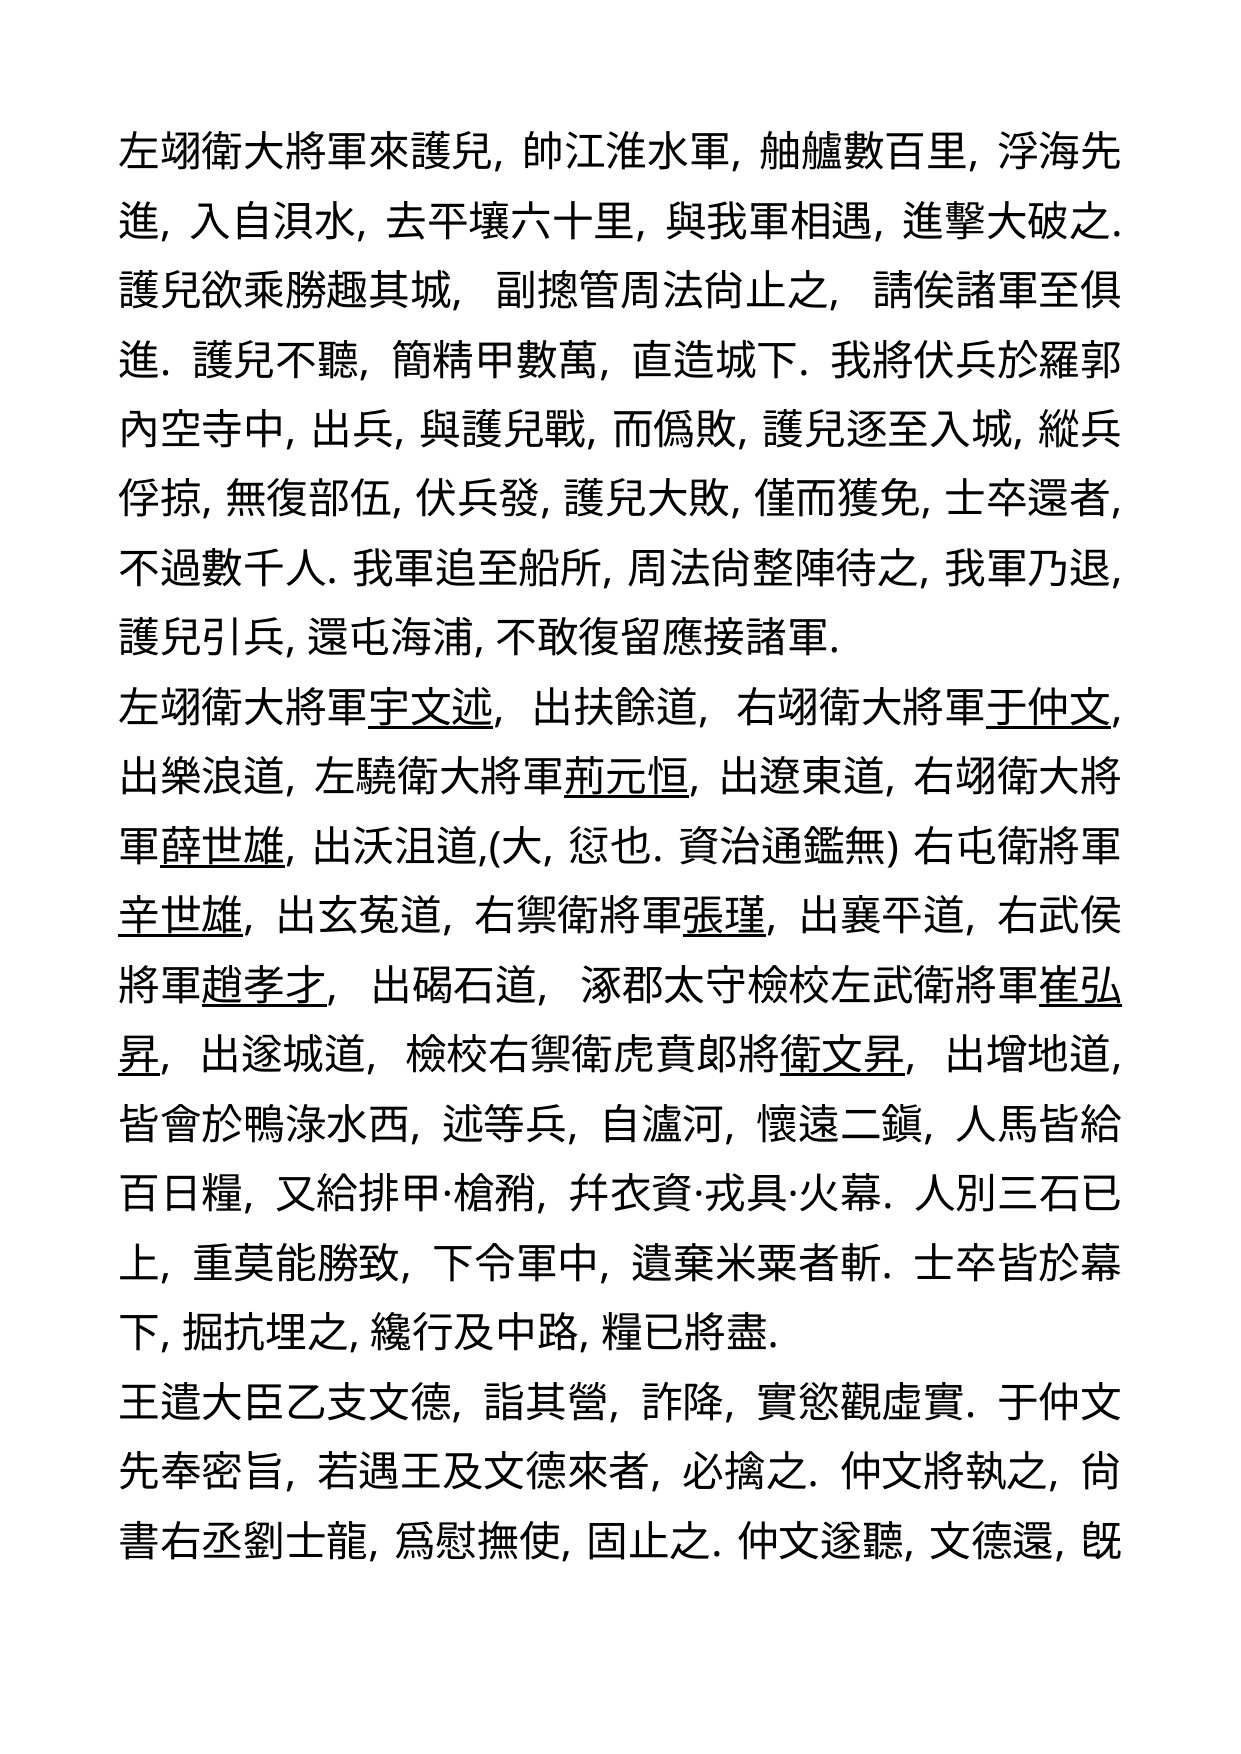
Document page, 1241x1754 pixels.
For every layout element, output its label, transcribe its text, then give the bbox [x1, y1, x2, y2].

text 左翊衛大將軍宇文述, 出扶餘道, 右翊衛大將軍于仲文, 出樂浪道, 左驍衛大將軍荊元恒, 出遼東道, 右翊衛大將軍薛世雄, 出沃沮道,(大, 愆也. 資治通鑑無) 右屯衛將軍辛世雄, 出玄菟道, 右禦衛將軍張瑾, 出襄平道, 右武侯將軍趙孝才, 出碣石道, 涿郡太守檢校左武衛將軍崔弘昇, 出遂城道, 檢校右禦衛虎賁郞將衛文昇, 出增地道, 皆會於鴨淥水西, 述等兵, 自瀘河, 懷遠二鎭, 人馬皆給百日糧, 又給排甲·槍矟, 幷衣資·戎具·火幕. 人別三石已上, 重莫能勝致, 下令軍中, 遺棄米粟者斬. 士卒皆於幕下, 掘抗埋之, 纔行及中路, 糧已將盡. [118, 674, 1122, 1360]
text 左翊衛大將軍來護兒, 帥江淮水軍, 舳艫數百里, 浮海先進, 入自浿水, 去平壤六十里, 與我軍相遇, 進擊大破之. 護兒欲乘勝趣其城, 副摠管周法尙止之, 請俟諸軍至俱進. 護兒不聽, 簡精甲數萬, 直造城下. 我將伏兵於羅郭內空寺中, 出兵, 與護兒戰, 而僞敗, 護兒逐至入城, 縱兵俘掠, 無復部伍, 伏兵發, 護兒大敗, 僅而獲免, 士卒還者, 不過數千人. 我軍追至船所, 周法尙整陣待之, 我軍乃退, 護兒引兵, 還屯海浦, 不敢復留應接諸軍. [118, 118, 1122, 665]
text 王遣大臣乙支文德, 詣其營, 詐降, 實慾觀虛實. 于仲文 先奉密旨, 若遇王及文德來者, 必擒之. 仲文將執之, 尙書右丞劉士龍, 爲慰撫使, 固止之. 仲文遂聽, 文德還, 旣 [118, 1369, 1122, 1568]
